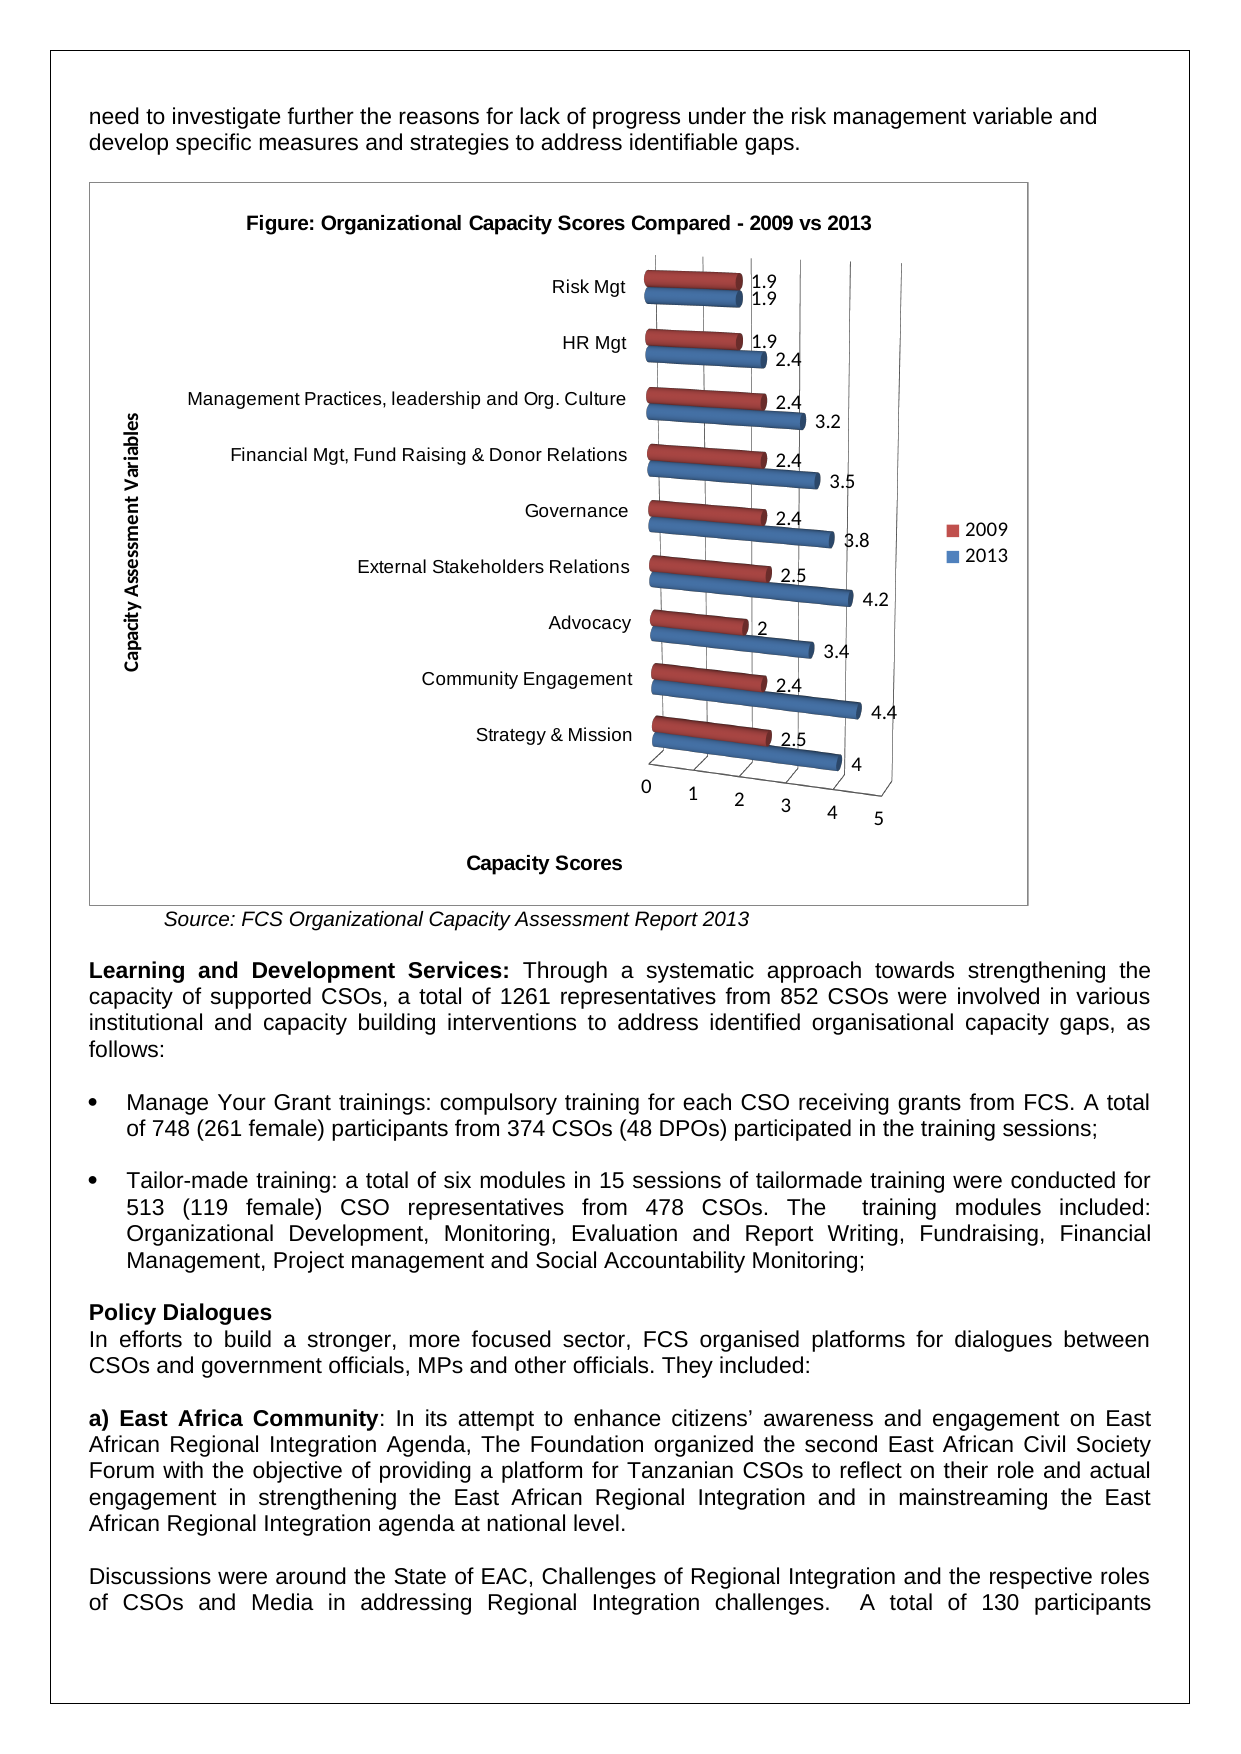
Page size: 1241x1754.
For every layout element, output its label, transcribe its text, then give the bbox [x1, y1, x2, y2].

text Policy Dialogues [89, 1299, 1152, 1326]
list Manage Your Grant trainings: compulsory training for each CSO receiving grants from FCS. A total of 748 (261 female) participants from 374 CSOs (48 DPOs) participated in the training sessions; [89, 1088, 1152, 1141]
text In efforts to build a stronger, more focused sector, FCS organised platforms for dialogues between CSOs and government officials, MPs and other officials. They included: [89, 1326, 1152, 1378]
list Tailor-made training: a total of six modules in 15 sessions of tailormade training were conducted for 513 (119 female) CSO representatives from 478 CSOs. The training modules included: Organizational Development, Monitoring, Evaluation and Report Writing, Fundraising, Financial Management, Project management and Social Accountability Monitoring; [89, 1167, 1152, 1273]
text a) East Africa Community: In its attempt to enhance citizens’ awareness and engagement on East African Regional Integration Agenda, The Foundation organized the second East African Civil Society Forum with the objective of providing a platform for Tanzanian CSOs to reflect on their role and actual engagement in strengthening the East African Regional Integration and in mainstreaming the East African Regional Integration agenda at national level. [89, 1405, 1152, 1536]
text Discussions were around the State of EAC, Challenges of Regional Integration and the respective roles of CSOs and Media in addressing Regional Integration challenges. A total of 130 participants [89, 1563, 1152, 1616]
text Source: FCS Organizational Capacity Assessment Report 2013 [164, 906, 1152, 930]
text need to investigate further the reasons for lack of progress under the risk management variable and develop specific measures and strategies to address identifiable gaps. [89, 103, 1152, 155]
text Learning and Development Services: Through a systematic approach towards strengthening the capacity of supported CSOs, a total of 1261 representatives from 852 CSOs were involved in various institutional and capacity building interventions to address identified organisational capacity gaps, as follows: [89, 957, 1152, 1062]
